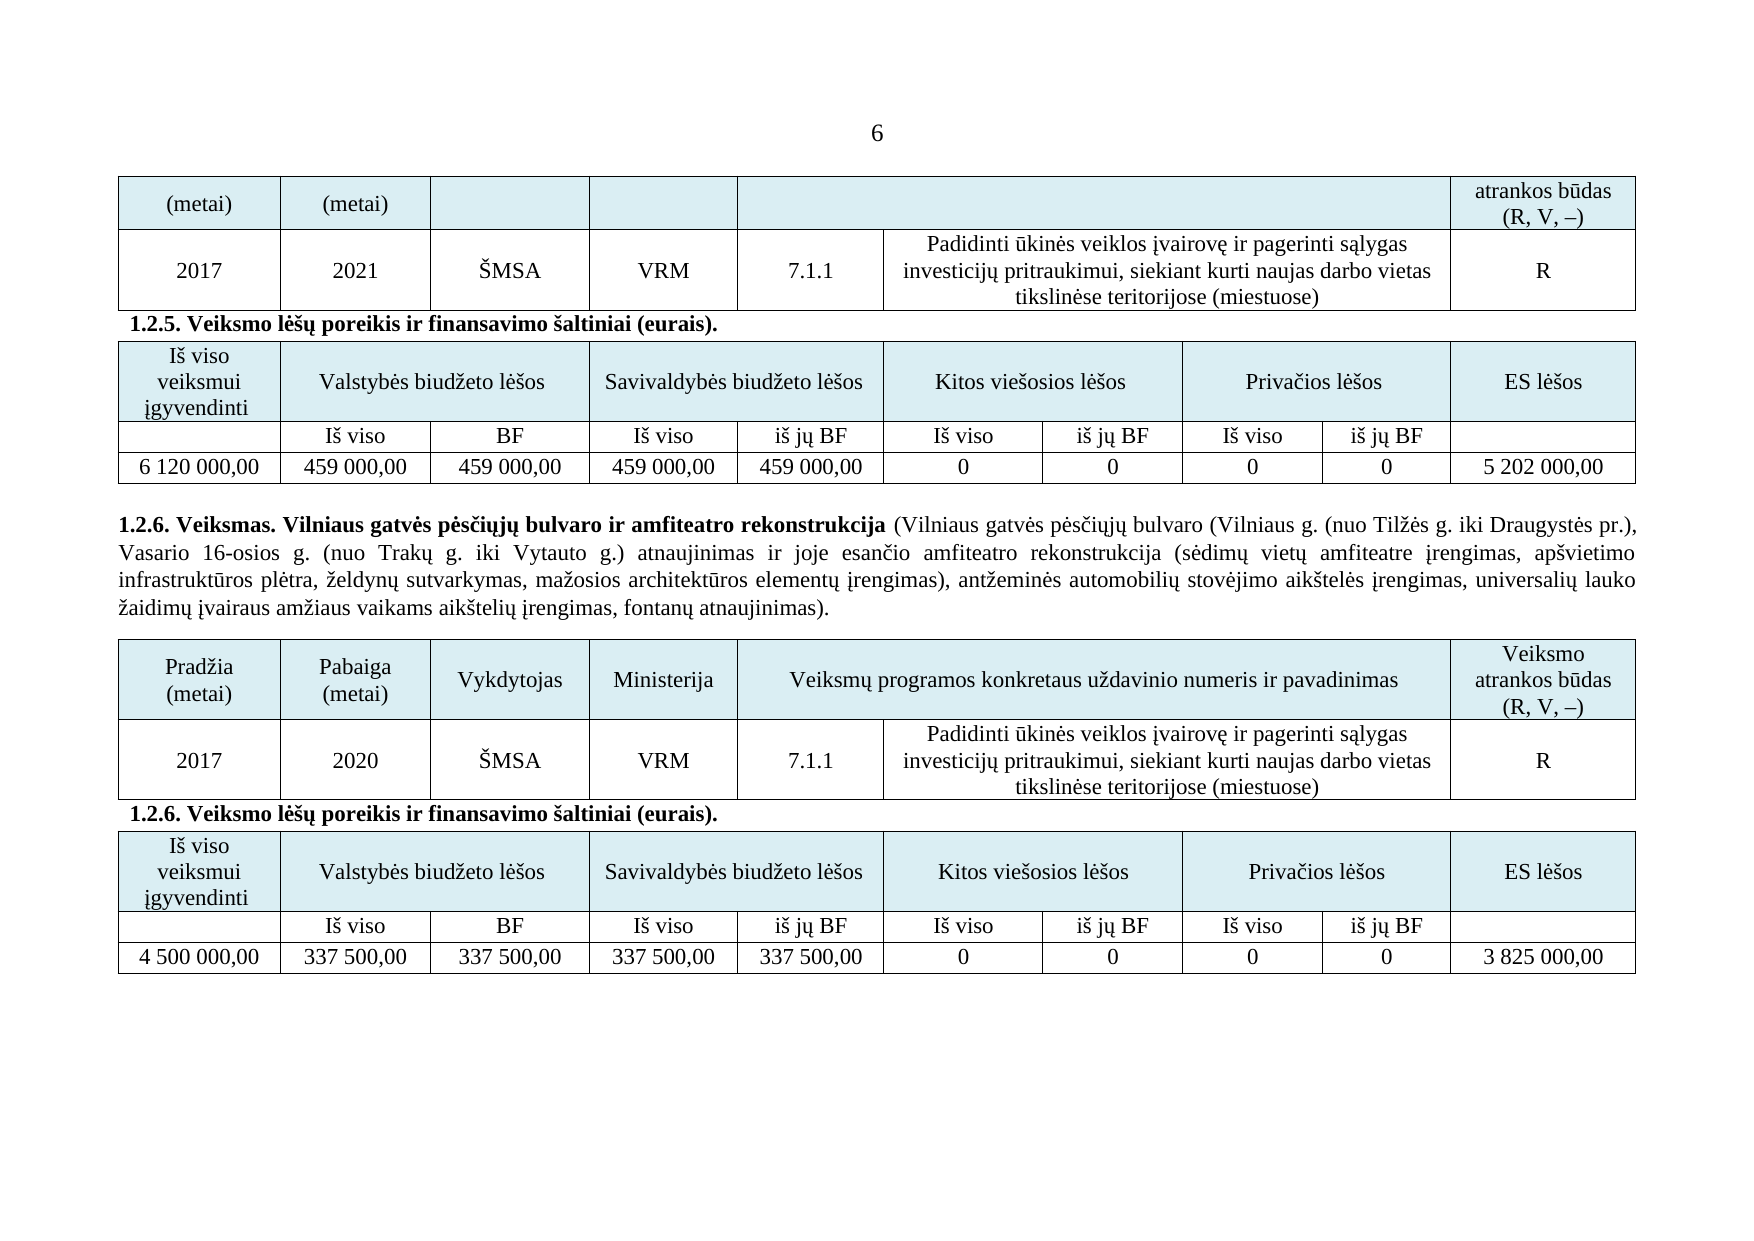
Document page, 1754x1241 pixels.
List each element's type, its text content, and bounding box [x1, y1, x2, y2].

table_cell BF [431, 422, 589, 452]
table_cell 3 825 000,00 [1451, 943, 1635, 973]
table_cell ES lėšos [1451, 832, 1635, 911]
table_cell 0 [884, 943, 1042, 973]
table_cell 0 [1043, 453, 1182, 483]
table_cell iš jų BF [1323, 912, 1450, 942]
table_header Veiksmų programos konkretaus uždavinio numeris ir pavadinimas [738, 640, 1450, 719]
table_cell 2021 [281, 230, 430, 309]
table_cell 459 000,00 [590, 453, 737, 483]
table_cell Privačios lėšos [1183, 832, 1450, 911]
table_cell Padidinti ūkinės veiklos įvairovę ir pagerinti sąlygas investicijų pritraukimui, siekiant kurti naujas darbo vietas tikslinėse teritorijose (miestuose) [884, 720, 1450, 799]
table_cell 459 000,00 [281, 453, 430, 483]
table_cell 1.2.6. Veiksmo lėšų poreikis ir finansavimo šaltiniai (eurais). [118, 800, 1636, 831]
table_cell Iš viso [1183, 912, 1322, 942]
text 1.2.6. Veiksmas. Vilniaus gatvės pėsčiųjų bulvaro ir amfiteatro rekonstrukcija (Vilniaus gatvės pėsčiųjų bulvaro (Vilniaus g. (nuo Tilžės g. iki Draugystės pr.), Vasario 16-osios g. (nuo Trakų g. iki Vytauto g.) atnaujinimas ir joje esančio amfiteatro rekonstrukcija (sėdimų vietų amfiteatre įrengimas, apšvietimo infrastruktūros plėtra, želdynų sutvarkymas, mažosios architektūros elementų įrengimas), antžeminės automobilių stovėjimo aikštelės įrengimas, universalių lauko žaidimų įvairaus amžiaus vaikams aikštelių įrengimas, fontanų atnaujinimas). [118, 511, 1639, 621]
table_cell iš jų BF [738, 422, 883, 452]
table_cell iš jų BF [1323, 422, 1450, 452]
table_cell [1451, 422, 1635, 452]
table_cell 5 202 000,00 [1451, 453, 1635, 483]
table_cell Savivaldybės biudžeto lėšos [590, 342, 883, 421]
table_cell 0 [1323, 943, 1450, 973]
table_cell 337 500,00 [738, 943, 883, 973]
table_cell [119, 422, 280, 452]
table_cell Iš viso [1183, 422, 1322, 452]
table_cell 7.1.1 [738, 720, 883, 799]
table_header atrankos būdas (R, V, –) [1451, 177, 1635, 229]
table_cell 2017 [119, 720, 280, 799]
table_cell Padidinti ūkinės veiklos įvairovę ir pagerinti sąlygas investicijų pritraukimui, siekiant kurti naujas darbo vietas tikslinėse teritorijose (miestuose) [884, 230, 1450, 309]
table_cell 0 [1183, 943, 1322, 973]
table_cell Iš viso [281, 912, 430, 942]
table_cell [1451, 912, 1635, 942]
table_cell Savivaldybės biudžeto lėšos [590, 832, 883, 911]
table_header (metai) [119, 177, 280, 229]
table_cell iš jų BF [1043, 422, 1182, 452]
table_header Veiksmo atrankos būdas (R, V, –) [1451, 640, 1635, 719]
table_cell 2017 [119, 230, 280, 309]
table_cell VRM [590, 720, 737, 799]
table_cell Valstybės biudžeto lėšos [281, 342, 589, 421]
table_cell 0 [1323, 453, 1450, 483]
table_cell 7.1.1 [738, 230, 883, 309]
table_cell Iš viso [884, 912, 1042, 942]
table_cell 2020 [281, 720, 430, 799]
table_cell Iš viso veiksmui įgyvendinti [119, 342, 280, 421]
table_cell 337 500,00 [590, 943, 737, 973]
table_cell ES lėšos [1451, 342, 1635, 421]
table_cell 337 500,00 [281, 943, 430, 973]
table_cell 1.2.5. Veiksmo lėšų poreikis ir finansavimo šaltiniai (eurais). [118, 311, 1636, 341]
table_header Vykdytojas [431, 640, 589, 719]
table_header (metai) [281, 177, 430, 229]
table_header Ministerija [590, 640, 737, 719]
table_cell [119, 912, 280, 942]
table_header Pabaiga (metai) [281, 640, 430, 719]
table_cell Iš viso [590, 912, 737, 942]
table_cell 0 [1183, 453, 1322, 483]
table_cell R [1451, 230, 1635, 309]
table_cell 0 [1043, 943, 1182, 973]
table_cell Iš viso [884, 422, 1042, 452]
table_cell 0 [884, 453, 1042, 483]
table_cell iš jų BF [738, 912, 883, 942]
table_cell 4 500 000,00 [119, 943, 280, 973]
table_cell Kitos viešosios lėšos [884, 342, 1182, 421]
table_header [738, 177, 1450, 229]
table_cell 459 000,00 [431, 453, 589, 483]
table_cell BF [431, 912, 589, 942]
table_cell iš jų BF [1043, 912, 1182, 942]
table_cell Valstybės biudžeto lėšos [281, 832, 589, 911]
table_cell 459 000,00 [738, 453, 883, 483]
table_cell VRM [590, 230, 737, 309]
table_cell ŠMSA [431, 230, 589, 309]
table_header [590, 177, 737, 229]
table_cell Iš viso veiksmui įgyvendinti [119, 832, 280, 911]
table_cell ŠMSA [431, 720, 589, 799]
table_cell 337 500,00 [431, 943, 589, 973]
table_cell 6 120 000,00 [119, 453, 280, 483]
table_cell R [1451, 720, 1635, 799]
table_cell Iš viso [590, 422, 737, 452]
table_header [431, 177, 589, 229]
table_header Pradžia (metai) [119, 640, 280, 719]
table_cell Kitos viešosios lėšos [884, 832, 1182, 911]
table_cell Iš viso [281, 422, 430, 452]
table_cell Privačios lėšos [1183, 342, 1450, 421]
